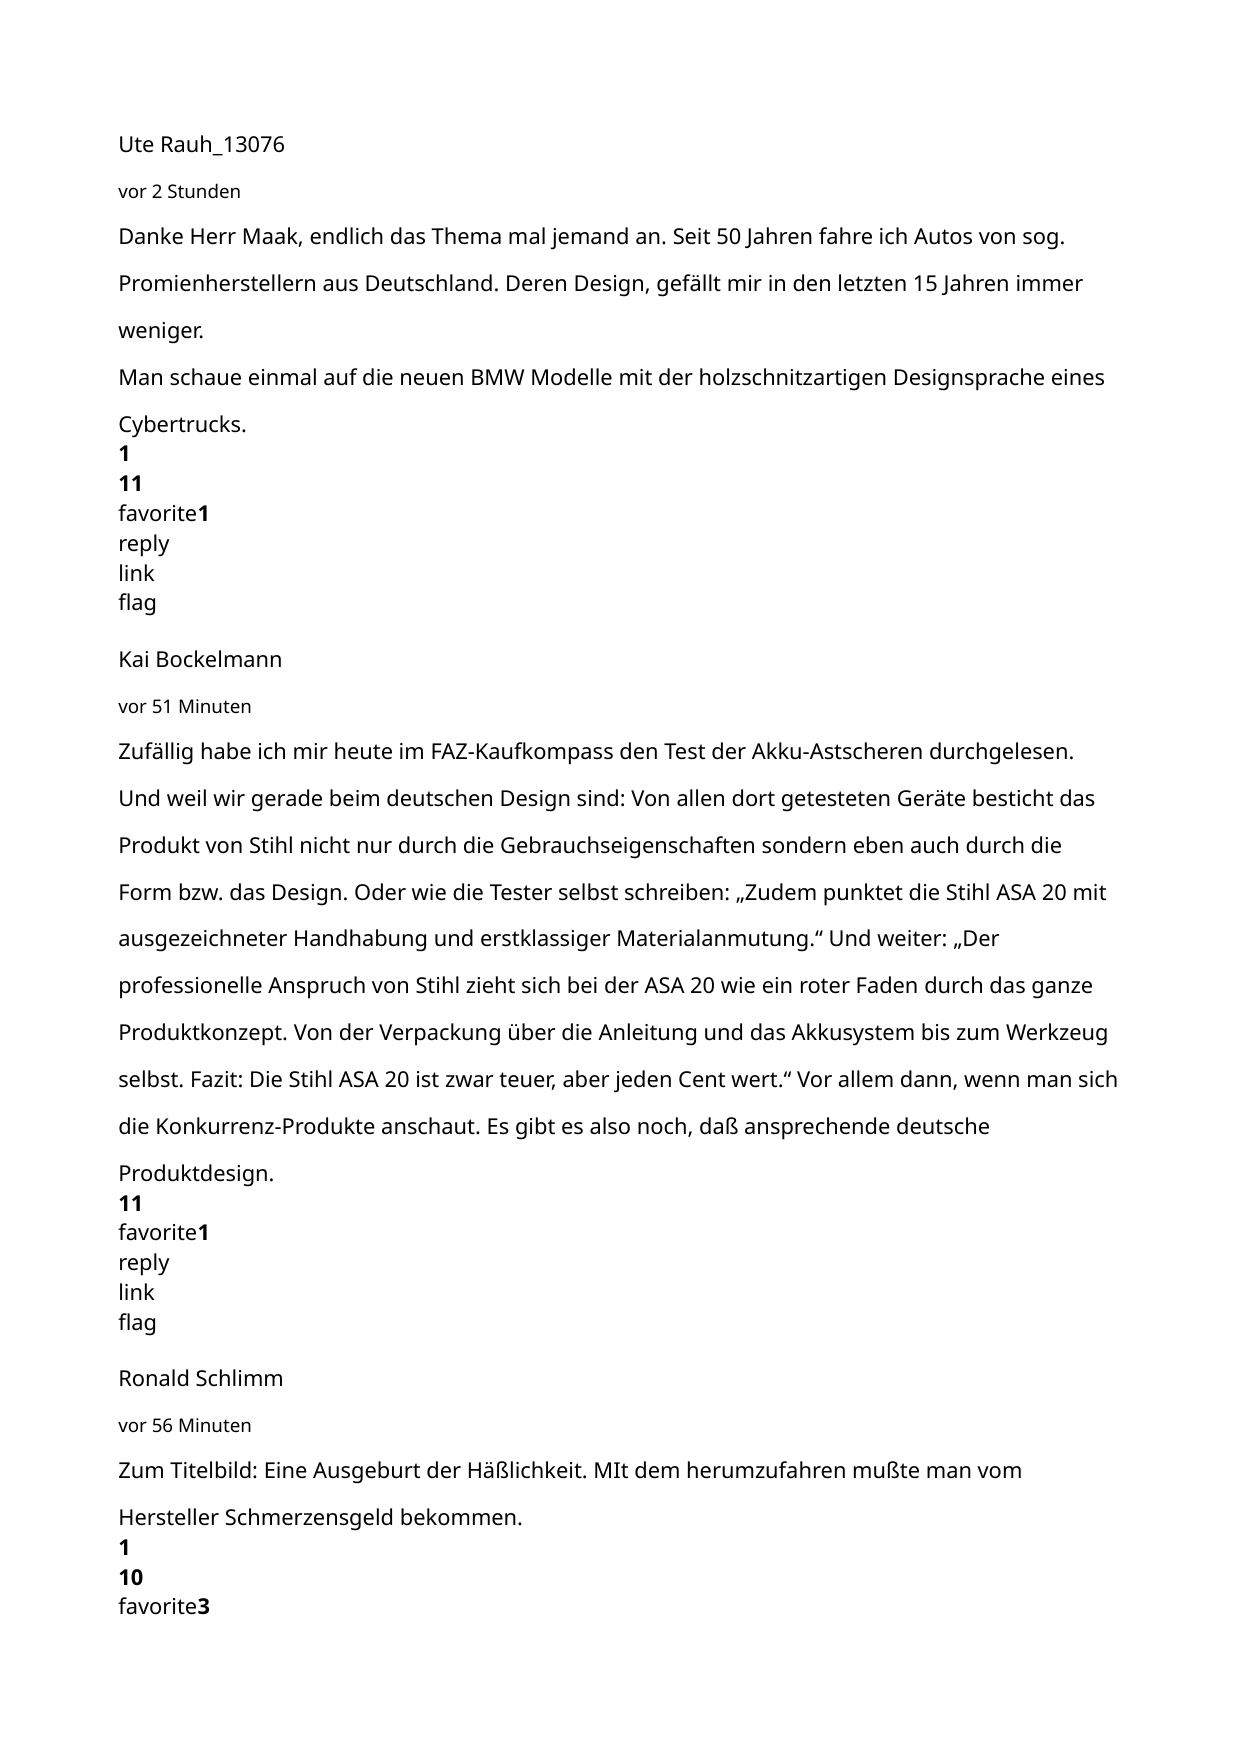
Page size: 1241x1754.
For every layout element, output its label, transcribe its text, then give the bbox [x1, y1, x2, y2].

text Zum Titelbild: Eine Ausgeburt der Häßlichkeit. MIt dem herumzufahren mußte man vom Hersteller Schmerzensgeld bekommen. [118, 1438, 1122, 1532]
text Danke Herr Maak, endlich das Thema mal jemand an. Seit 50 Jahren fahre ich Autos von sog. Promienherstellern aus Deutschland. Deren Design, gefällt mir in den letzten 15 Jahren immer weniger. Man schaue einmal auf die neuen BMW Modelle mit der holzschnitzartigen Designsprache eines Cybertrucks. [118, 204, 1122, 438]
text favorite1 [118, 498, 1122, 528]
text vor 2 Stunden [118, 174, 1122, 204]
text flag [118, 587, 1122, 617]
text 11 [118, 468, 1122, 498]
text link [118, 1277, 1122, 1307]
text Ronald Schlimm [118, 1352, 1114, 1393]
text link [118, 558, 1122, 587]
text Ute Rauh_13076 [118, 118, 1114, 159]
text vor 51 Minuten [118, 689, 1122, 719]
text vor 56 Minuten [118, 1408, 1122, 1438]
text 1 [118, 438, 1122, 468]
text flag [118, 1307, 1122, 1336]
text favorite1 [118, 1217, 1122, 1247]
text 1 [118, 1532, 1122, 1562]
text Zufällig habe ich mir heute im FAZ-Kaufkompass den Test der Akku-Astscheren durchgelesen. Und weil wir gerade beim deutschen Design sind: Von allen dort getesteten Geräte besticht das Produkt von Stihl nicht nur durch die Gebrauchseigenschaften sondern eben auch durch die Form bzw. das Design. Oder wie die Tester selbst schreiben: „Zudem punktet die Stihl ASA 20 mit ausgezeichneter Handhabung und erstklassiger Materialanmutung.“ Und weiter: „Der professionelle Anspruch von Stihl zieht sich bei der ASA 20 wie ein roter Faden durch das ganze Produktkonzept. Von der Verpackung über die Anleitung und das Akkusystem bis zum Werkzeug selbst. Fazit: Die Stihl ASA 20 ist zwar teuer, aber jeden Cent wert.“ Vor allem dann, wenn man sich die Konkurrenz-Produkte anschaut. Es gibt es also noch, daß ansprechende deutsche Produktdesign. [118, 719, 1122, 1187]
text 10 [118, 1562, 1122, 1591]
text reply [118, 528, 1122, 558]
text favorite3 [118, 1591, 1122, 1621]
text reply [118, 1247, 1122, 1277]
text 11 [118, 1187, 1122, 1217]
text Kai Bockelmann [118, 633, 1114, 673]
